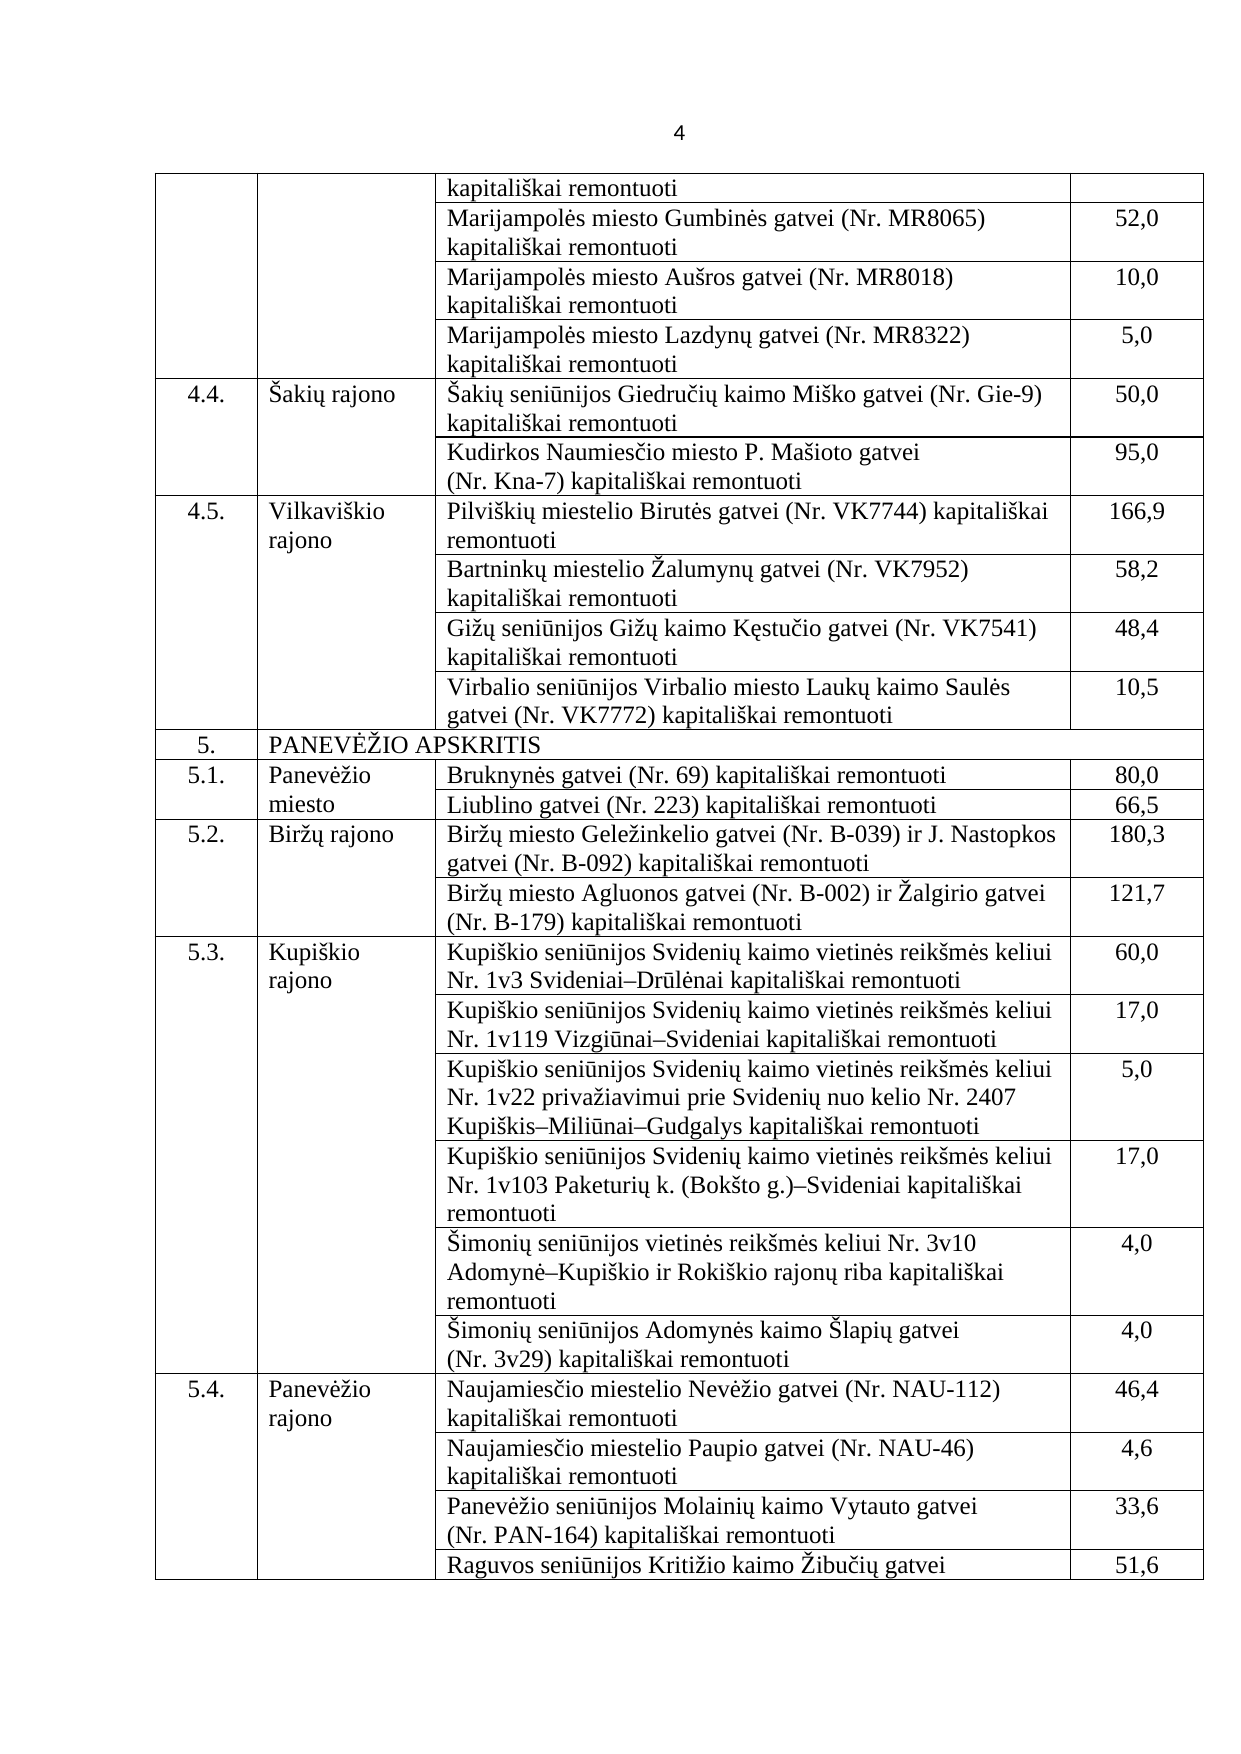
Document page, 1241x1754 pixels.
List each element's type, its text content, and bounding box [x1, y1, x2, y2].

table_cell Vilkaviškio rajono [258, 496, 435, 729]
table_cell 52,0 [1071, 203, 1203, 261]
table_cell 46,4 [1071, 1374, 1203, 1432]
table_cell 17,0 [1071, 995, 1203, 1053]
table_cell Kupiškio seniūnijos Svidenių kaimo vietinės reikšmės keliui Nr. 1v3 Svideniai–Drūlėnai kapitališkai remontuoti [436, 937, 1070, 994]
table_cell 80,0 [1071, 760, 1203, 789]
table_cell [156, 174, 257, 378]
table_cell Marijampolės miesto Lazdynų gatvei (Nr. MR8322) kapitališkai remontuoti [436, 320, 1070, 378]
table_cell Gižų seniūnijos Gižų kaimo Kęstučio gatvei (Nr. VK7541) kapitališkai remontuoti [436, 613, 1070, 671]
table_cell Bartninkų miestelio Žalumynų gatvei (Nr. VK7952) kapitališkai remontuoti [436, 555, 1070, 612]
table_cell Panevėžio rajono [258, 1374, 435, 1578]
table_cell Naujamiesčio miestelio Nevėžio gatvei (Nr. NAU-112) kapitališkai remontuoti [436, 1374, 1070, 1432]
table_cell Bruknynės gatvei (Nr. 69) kapitališkai remontuoti [436, 760, 1070, 789]
table_cell 4,0 [1071, 1228, 1203, 1314]
table_cell [258, 174, 435, 378]
table_cell Kupiškio seniūnijos Svidenių kaimo vietinės reikšmės keliui Nr. 1v103 Paketurių k. (Bokšto g.)–Svideniai kapitališkai remontuoti [436, 1141, 1070, 1227]
table_cell Kupiškio rajono [258, 937, 435, 1373]
table_cell Šimonių seniūnijos vietinės reikšmės keliui Nr. 3v10 Adomynė–Kupiškio ir Rokiškio rajonų riba kapitališkai remontuoti [436, 1228, 1070, 1314]
table_cell Naujamiesčio miestelio Paupio gatvei (Nr. NAU-46) kapitališkai remontuoti [436, 1433, 1070, 1490]
table_cell 4.5. [156, 496, 257, 729]
table_cell 5.2. [156, 820, 257, 936]
table_cell 50,0 [1071, 379, 1203, 436]
table_cell 5.4. [156, 1374, 257, 1578]
table_cell 4,0 [1071, 1316, 1203, 1373]
table_cell Šakių rajono [258, 379, 435, 495]
table_cell Kupiškio seniūnijos Svidenių kaimo vietinės reikšmės keliui Nr. 1v22 privažiavimui prie Svidenių nuo kelio Nr. 2407 Kupiškis–Miliūnai–Gudgalys kapitališkai remontuoti [436, 1054, 1070, 1140]
table_cell 5,0 [1071, 1054, 1203, 1140]
table_cell Biržų miesto Agluonos gatvei (Nr. B-002) ir Žalgirio gatvei (Nr. B-179) kapitališkai remontuoti [436, 878, 1070, 936]
table_cell 5.3. [156, 937, 257, 1373]
table_cell kapitališkai remontuoti [436, 174, 1070, 202]
table_cell 10,5 [1071, 672, 1203, 729]
table_cell 66,5 [1071, 790, 1203, 818]
table_cell Raguvos seniūnijos Kritižio kaimo Žibučių gatvei [436, 1550, 1070, 1578]
table_cell Panevėžio miesto [258, 760, 435, 818]
table_cell 166,9 [1071, 496, 1203, 553]
table_cell 180,3 [1071, 820, 1203, 877]
table_cell 5,0 [1071, 320, 1203, 378]
table_cell Šimonių seniūnijos Adomynės kaimo Šlapių gatvei (Nr. 3v29) kapitališkai remontuoti [436, 1316, 1070, 1373]
table_cell [1071, 174, 1203, 202]
table_cell Marijampolės miesto Gumbinės gatvei (Nr. MR8065) kapitališkai remontuoti [436, 203, 1070, 261]
table_cell 121,7 [1071, 878, 1203, 936]
table_cell 10,0 [1071, 262, 1203, 319]
table_cell 48,4 [1071, 613, 1203, 671]
table_cell Liublino gatvei (Nr. 223) kapitališkai remontuoti [436, 790, 1070, 818]
table_cell Kupiškio seniūnijos Svidenių kaimo vietinės reikšmės keliui Nr. 1v119 Vizgiūnai–Svideniai kapitališkai remontuoti [436, 995, 1070, 1053]
table_cell Virbalio seniūnijos Virbalio miesto Laukų kaimo Saulės gatvei (Nr. VK7772) kapitališkai remontuoti [436, 672, 1070, 729]
table_cell Kudirkos Naumiesčio miesto P. Mašioto gatvei (Nr. Kna-7) kapitališkai remontuoti [436, 438, 1070, 495]
table_cell 4.4. [156, 379, 257, 495]
table_cell 33,6 [1071, 1491, 1203, 1549]
table_cell 5. [156, 730, 257, 759]
table_cell Biržų rajono [258, 820, 435, 936]
table_cell Šakių seniūnijos Giedručių kaimo Miško gatvei (Nr. Gie-9) kapitališkai remontuoti [436, 379, 1070, 436]
table_cell 17,0 [1071, 1141, 1203, 1227]
table_cell Pilviškių miestelio Birutės gatvei (Nr. VK7744) kapitališkai remontuoti [436, 496, 1070, 553]
table_cell 4,6 [1071, 1433, 1203, 1490]
table_cell Marijampolės miesto Aušros gatvei (Nr. MR8018) kapitališkai remontuoti [436, 262, 1070, 319]
table_cell Panevėžio seniūnijos Molainių kaimo Vytauto gatvei (Nr. PAN-164) kapitališkai remontuoti [436, 1491, 1070, 1549]
table_cell 5.1. [156, 760, 257, 818]
table_cell 51,6 [1071, 1550, 1203, 1578]
table_cell 58,2 [1071, 555, 1203, 612]
table_cell 60,0 [1071, 937, 1203, 994]
table_cell Biržų miesto Geležinkelio gatvei (Nr. B-039) ir J. Nastopkos gatvei (Nr. B-092) kapitališkai remontuoti [436, 820, 1070, 877]
table_cell 95,0 [1071, 438, 1203, 495]
table_cell PANEVĖŽIO APSKRITIS [258, 730, 1203, 759]
